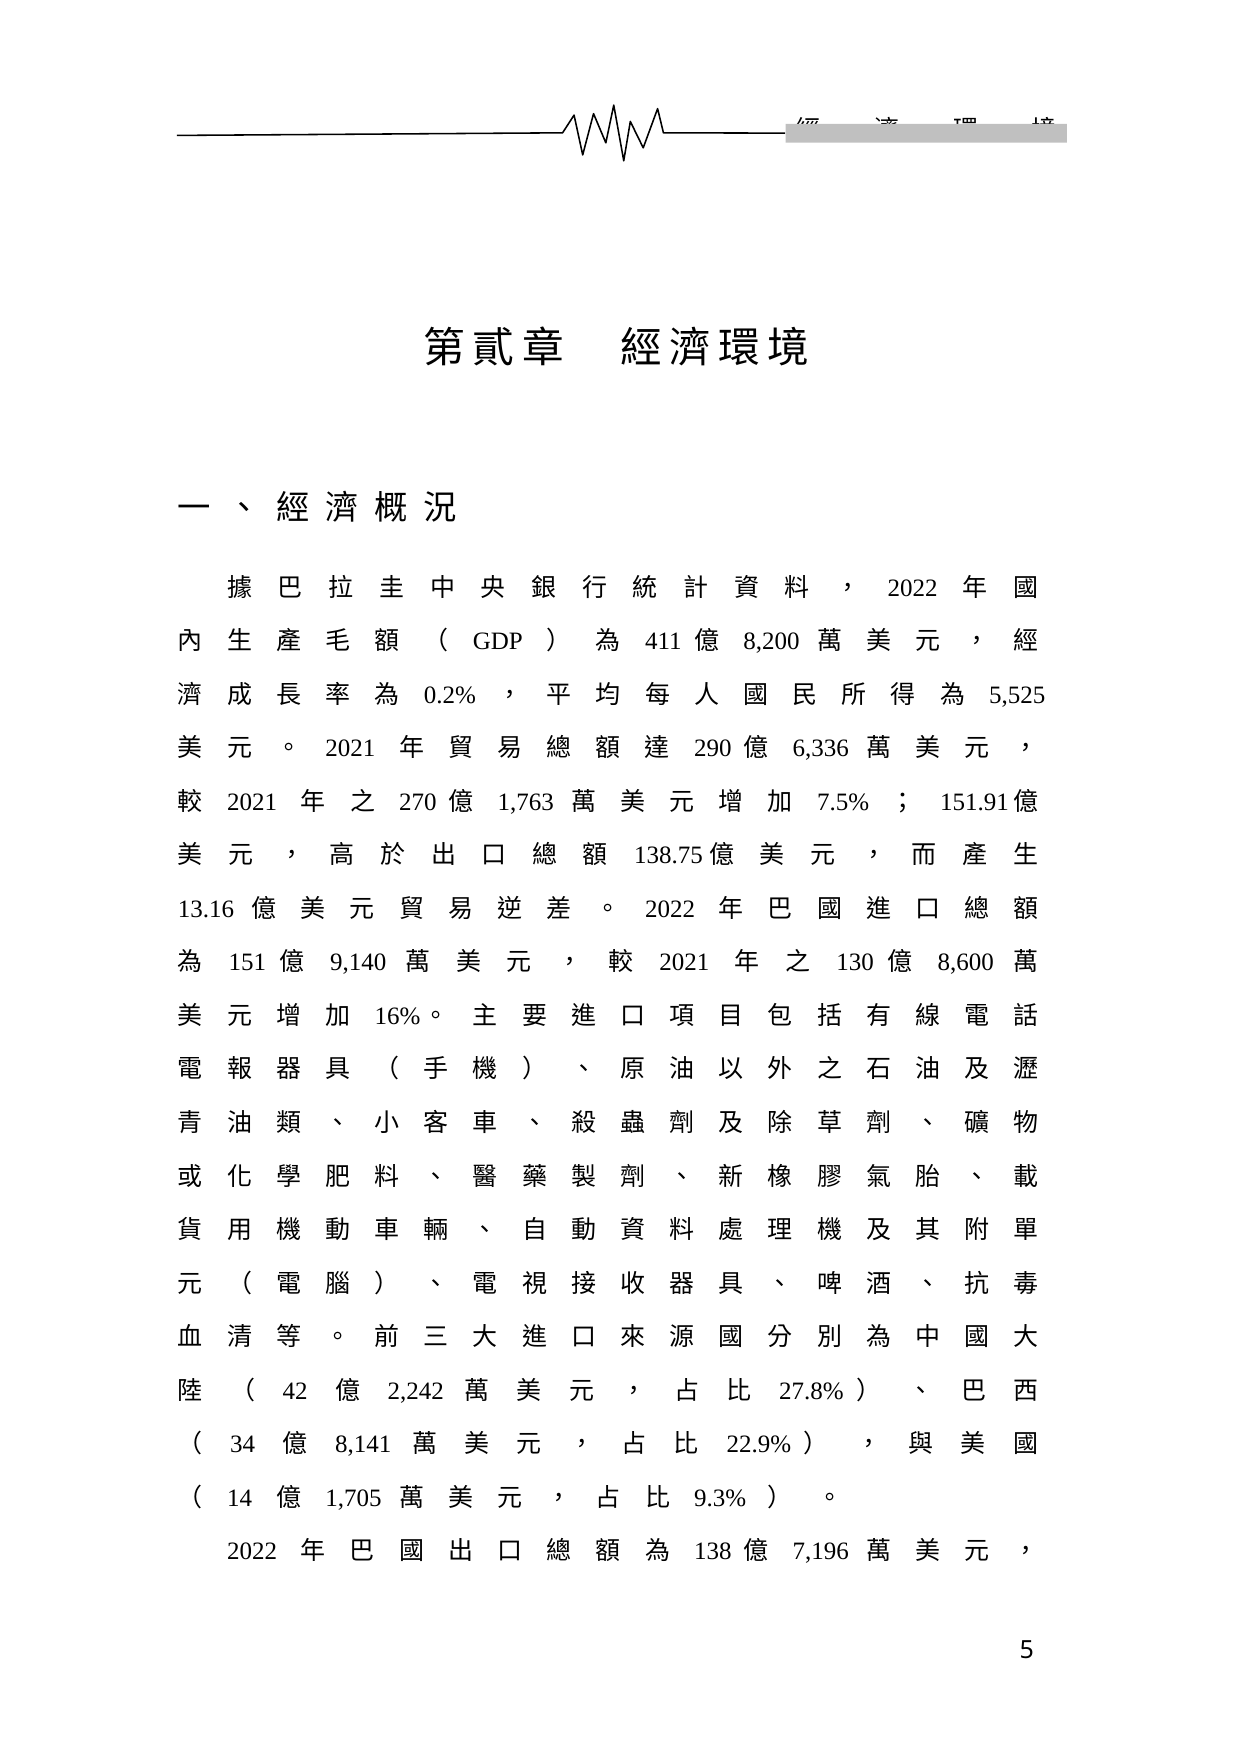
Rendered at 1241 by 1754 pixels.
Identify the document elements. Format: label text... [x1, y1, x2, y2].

text 2022年巴國出口總額為138億7,196萬美元，較2021年之140億9,039萬美元減少1.55%。主要出口項目包括黃豆、黃豆油渣餅、肉及食用雜碎、食品工業產製過程之殘渣及廢品、穀類（玉米、小麥及稻米）、電線電纜、其他油料種籽及含油質果實（包含芝麻）、酒精飲料、塑膠製包裝用品、蔗糖或甜菜糖等。前三大出口市場分別為巴西（36億7,603萬美元，占比26.5%）、阿根廷（20億6,065萬美元，占比14.8%）與智利（11億866萬美元，占比8%）。 [178, 1522, 1063, 1576]
text 第貳章 經濟環境 [178, 291, 1063, 398]
text 一、經濟概況 [178, 478, 1063, 532]
text 據巴拉圭中央銀行統計資料，2022年國內生產毛額（GDP）為411億8,200萬美元，經濟成長率為0.2%，平均每人國民所得為5,525美元。2021年貿易總額達290億6,336萬美元，較2021年之270億1,763萬美元增加7.5%；151.91億美元，高於出口總額138.75億美元，而產生13.16億美元貿易逆差。2022年巴國進口總額為151億9,140萬美元，較2021年之130億8,600萬美元增加16%。主要進口項目包括有線電話電報器具（手機）、原油以外之石油及瀝青油類、小客車、殺蟲劑及除草劑、礦物或化學肥料、醫藥製劑、新橡膠氣胎、載貨用機動車輛、自動資料處理機及其附單元（電腦）、電視接收器具、啤酒、抗毒血清等。前三大進口來源國分別為中國大陸（42億2,242萬美元，占比27.8%）、巴西（34億8,141萬美元，占比22.9%），與美國（14億1,705萬美元，占比9.3%）。 [178, 558, 1063, 1522]
